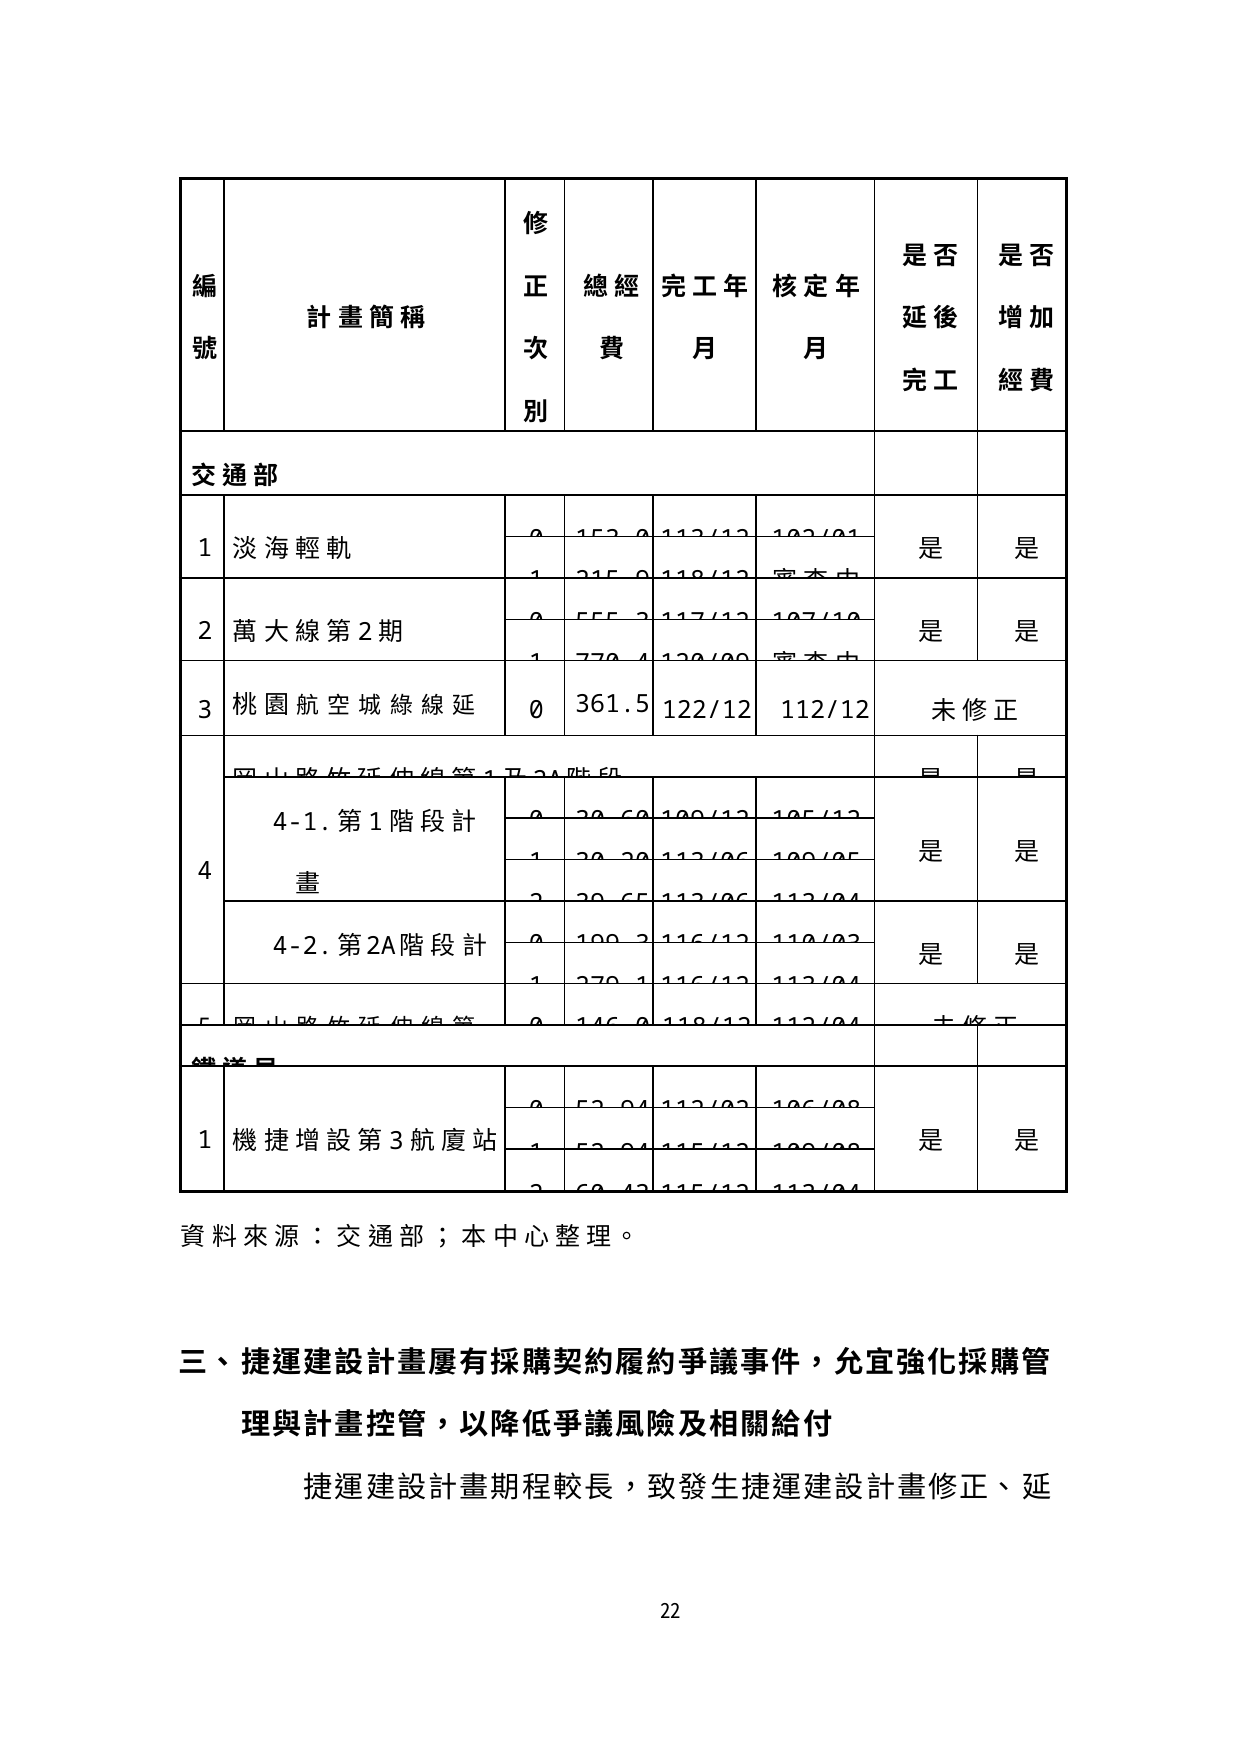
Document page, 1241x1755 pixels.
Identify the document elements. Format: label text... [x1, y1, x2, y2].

table_cell 113/06 [654, 860, 755, 900]
table_cell 215.98 [565, 537, 652, 577]
table_cell [875, 432, 977, 494]
table_cell 是 [978, 778, 1065, 900]
table_cell 0 [506, 1067, 564, 1107]
table_cell 109/12 [654, 778, 755, 817]
table_cell 2 [182, 579, 223, 660]
table_cell 4-1.第1階段計畫 [225, 778, 504, 900]
table_cell 桃園航空城綠線延伸至中壢火車站 [225, 661, 504, 734]
table_header 核定年月 [757, 180, 874, 430]
table_cell 113/12 [654, 496, 755, 536]
table_cell 審查中 [757, 537, 874, 577]
table_cell 0 [506, 984, 564, 1024]
table_cell 1 [506, 537, 564, 577]
table_cell 1 [506, 620, 564, 660]
table_cell 0 [506, 496, 564, 536]
table_cell 109/08 [757, 1108, 874, 1148]
table_cell 118/12 [654, 984, 755, 1024]
table_cell 是 [978, 579, 1065, 660]
table_cell 60.43 [565, 1150, 652, 1189]
table_cell 52.94 [565, 1108, 652, 1148]
table_cell 770.47 [565, 620, 652, 660]
table_cell 115/12 [654, 1150, 755, 1189]
table_cell 未修正 [875, 661, 1065, 734]
table_cell 146.02 [565, 984, 652, 1024]
table_cell [978, 1026, 1065, 1065]
text 三、捷運建設計畫屢有採購契約履約爭議事件，允宜強化採購管理與計畫控管，以降低爭議風險及相關給付 [177, 1318, 1063, 1443]
table_cell [978, 432, 1065, 494]
table_cell 是 [875, 902, 977, 983]
table_cell 審查中 [757, 620, 874, 660]
table_cell 122/12 [654, 661, 755, 734]
table_cell 是 [875, 579, 977, 660]
table_header 完工年月 [654, 180, 755, 430]
table_cell 115/12 [654, 1108, 755, 1148]
table_cell [875, 1026, 977, 1065]
table_cell 是 [875, 778, 977, 900]
table_cell 萬大線第2期 [225, 579, 504, 660]
table_cell 0 [506, 661, 564, 734]
table_cell 未修正 [875, 984, 1065, 1024]
table_cell 機捷增設第3航廈站 [225, 1067, 504, 1189]
table_cell 是 [875, 496, 977, 577]
table_cell 是 [875, 1067, 977, 1189]
table_cell 52.94 [565, 1067, 652, 1107]
table_header 是否延後完工 [875, 180, 977, 430]
table_cell 117/12 [654, 579, 755, 618]
table_cell 30.20 [565, 819, 652, 859]
table_cell 107/10 [757, 579, 874, 618]
table_cell 279.18 [565, 943, 652, 983]
table_cell 113/04 [757, 943, 874, 983]
table_cell 30.60 [565, 778, 652, 817]
table_cell 109/05 [757, 819, 874, 859]
table_cell 1 [506, 819, 564, 859]
table_cell 555.30 [565, 579, 652, 618]
table_cell 118/12 [654, 537, 755, 577]
table_cell 105/12 [757, 778, 874, 817]
table_cell 0 [506, 778, 564, 817]
table_cell 0 [506, 902, 564, 941]
table_cell 3 [182, 661, 223, 734]
table_cell 113/04 [757, 1150, 874, 1189]
table_cell 是 [978, 902, 1065, 983]
table_cell 是 [978, 736, 1065, 776]
table_cell 2 [506, 1150, 564, 1189]
table_cell 4 [182, 736, 223, 983]
table_header 修正次別 [506, 180, 564, 430]
table_header 總經費 [565, 180, 652, 430]
table_cell 199.32 [565, 902, 652, 941]
table_cell 39.65 [565, 860, 652, 900]
table_cell 交通部 [182, 432, 874, 494]
table_cell 1 [182, 1067, 223, 1189]
table_cell 113/04 [757, 860, 874, 900]
table_cell 鐵道局 [182, 1026, 874, 1065]
table_header 是否增加經費 [978, 180, 1065, 430]
table_cell 2 [506, 860, 564, 900]
table_cell 120/09 [654, 620, 755, 660]
table_cell 1 [506, 1108, 564, 1148]
table_cell 是 [875, 736, 977, 776]
table_cell 102/01 [757, 496, 874, 536]
table_cell 113/06 [654, 819, 755, 859]
table_cell 1 [182, 496, 223, 577]
table_cell 岡山路竹延伸線第2B階段 [225, 984, 504, 1024]
table_cell 5 [182, 984, 223, 1024]
table_cell 淡海輕軌 [225, 496, 504, 577]
table_cell 112/02 [654, 1067, 755, 1107]
table_header 編號 [182, 180, 223, 430]
table_cell 116/12 [654, 902, 755, 941]
text 資料來源：交通部；本中心整理。 [177, 1193, 1063, 1255]
table_cell 0 [506, 579, 564, 618]
table_cell 是 [978, 496, 1065, 577]
table_cell 361.59 [565, 661, 652, 734]
text 捷運建設計畫期程較長，致發生捷運建設計畫修正、延長工期，或有因機關、廠商方之因素及外在環境變動等情事，因而衍生等各項採購契約履約爭議事件，顯示採購管理及計畫控管尚待精進，以降低爭議風險及相關給付。說明如下： [236, 1443, 1063, 1505]
table_cell 112/12 [757, 661, 874, 734]
table_cell 106/08 [757, 1067, 874, 1107]
table_cell 110/03 [757, 902, 874, 941]
table_cell 是 [978, 1067, 1065, 1189]
table_cell 4-2.第2A階段計畫 [225, 902, 504, 983]
table_cell 岡山路竹延伸線第1及2A階段 [225, 736, 874, 776]
table_cell 116/12 [654, 943, 755, 983]
table_cell 1 [506, 943, 564, 983]
table_cell 153.06 [565, 496, 652, 536]
table_cell 112/04 [757, 984, 874, 1024]
table_header 計畫簡稱 [225, 180, 504, 430]
